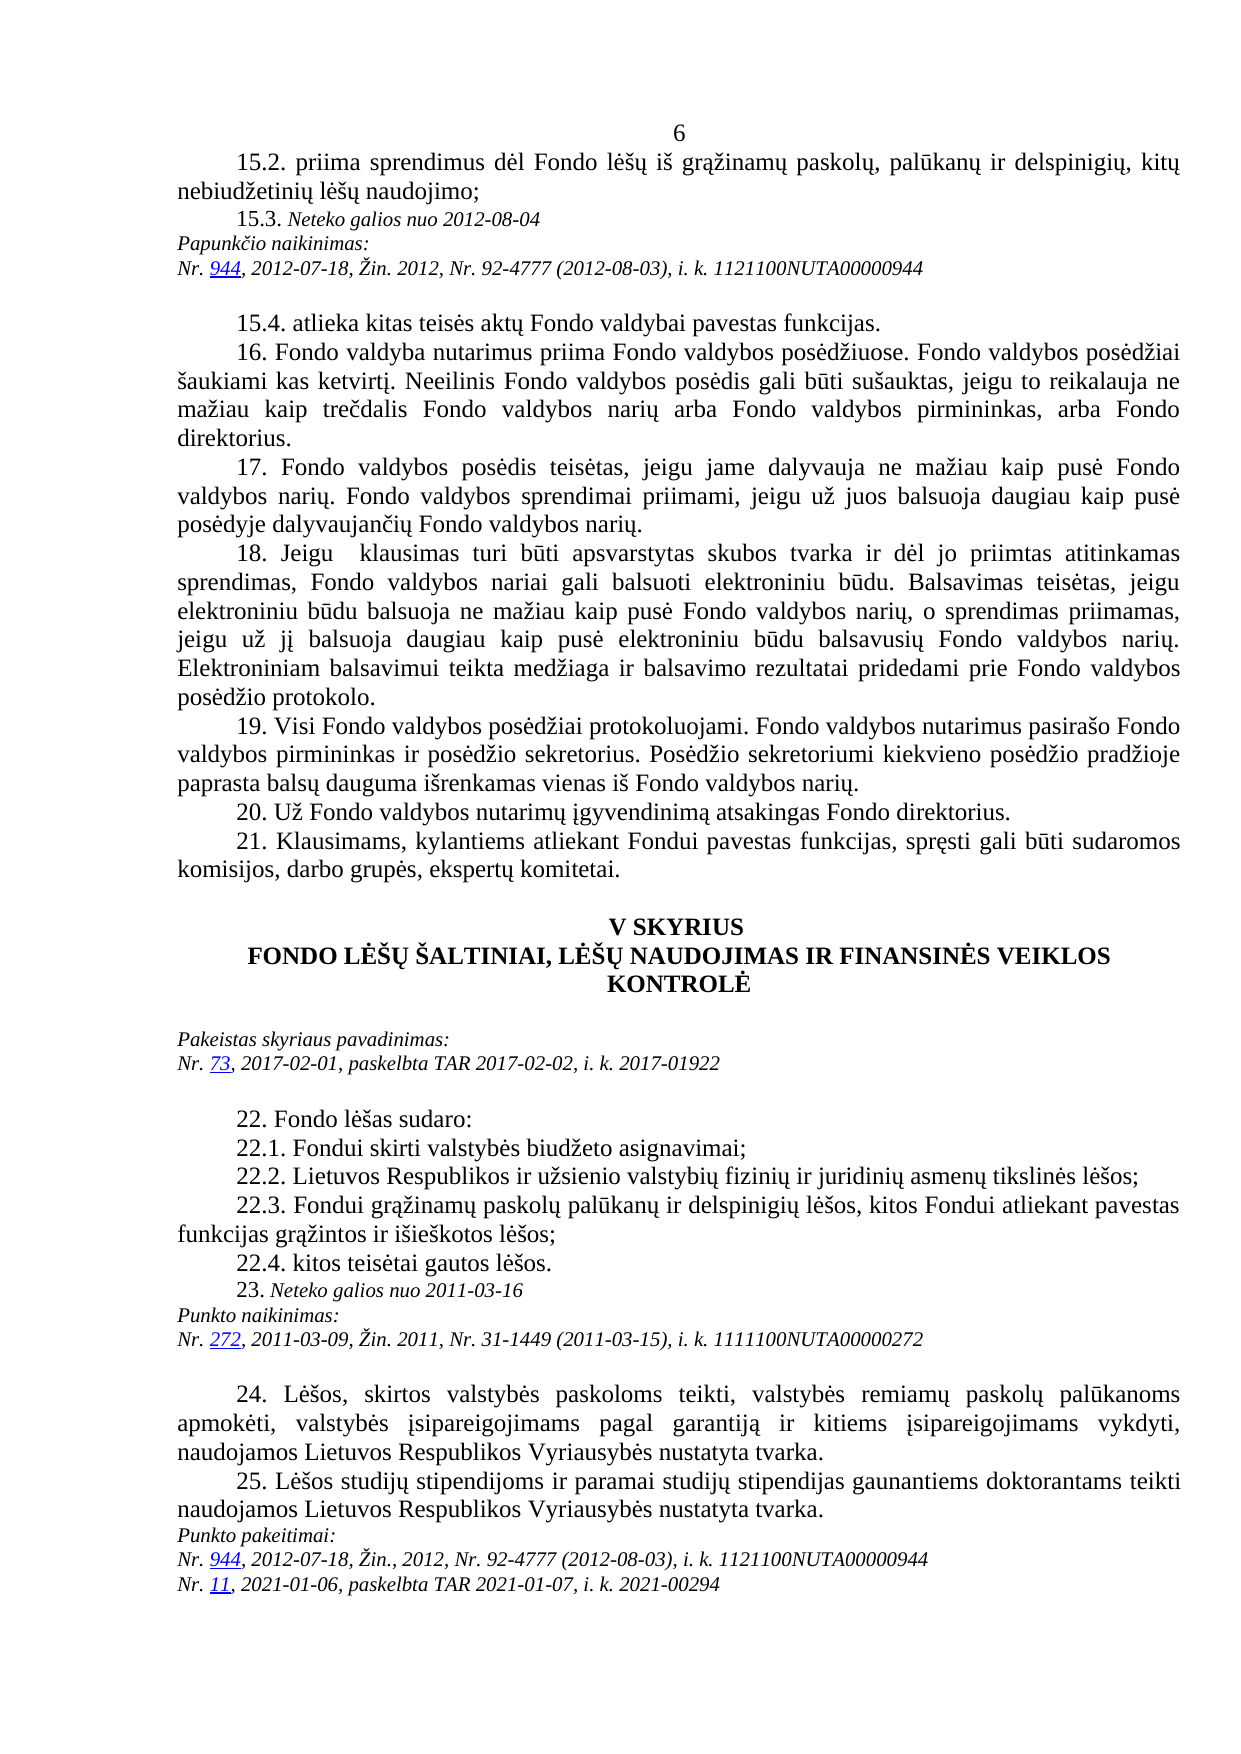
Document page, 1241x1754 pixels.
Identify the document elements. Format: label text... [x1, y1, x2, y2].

text Pakeistas skyriaus pavadinimas: [177, 1027, 1181, 1051]
text 22.1. Fondui skirti valstybės biudžeto asignavimai; [177, 1133, 1181, 1161]
text Nr. 73, 2017-02-01, paskelbta TAR 2017-02-02, i. k. 2017-01922 [177, 1051, 1181, 1075]
text Papunkčio naikinimas: [177, 231, 1181, 255]
text 22.2. Lietuvos Respublikos ir užsienio valstybių fizinių ir juridinių asmenų tikslinės lėšos; [177, 1161, 1181, 1190]
text 22.3. Fondui grąžinamų paskolų palūkanų ir delspinigių lėšos, kitos Fondui atliekant pavestas funkcijas grąžintos ir išieškotos lėšos; [177, 1190, 1181, 1248]
text Punkto naikinimas: [177, 1303, 1181, 1327]
text 23. Neteko galios nuo 2011-03-16 [177, 1276, 1181, 1303]
text 15.2. priima sprendimus dėl Fondo lėšų iš grąžinamų paskolų, palūkanų ir delspinigių, kitų nebiudžetinių lėšų naudojimo; [177, 147, 1181, 205]
text v SKYRIUS FONDO LĖŠŲ ŠALTINIAI, LĖŠŲ NAUDOJIMAS IR FINANSINĖS VEIKLOS KONTROLĖ [177, 912, 1181, 998]
text 20. Už Fondo valdybos nutarimų įgyvendinimą atsakingas Fondo direktorius. [177, 797, 1181, 826]
text 15.4. atlieka kitas teisės aktų Fondo valdybai pavestas funkcijas. [177, 308, 1181, 337]
text 17. Fondo valdybos posėdis teisėtas, jeigu jame dalyvauja ne mažiau kaip pusė Fondo valdybos narių. Fondo valdybos sprendimai priimami, jeigu už juos balsuoja daugiau kaip pusė posėdyje dalyvaujančių Fondo valdybos narių. [177, 452, 1181, 538]
text 25. Lėšos studijų stipendijoms ir paramai studijų stipendijas gaunantiems doktorantams teikti naudojamos Lietuvos Respublikos Vyriausybės nustatyta tvarka. [177, 1466, 1181, 1523]
text Nr. 11, 2021-01-06, paskelbta TAR 2021-01-07, i. k. 2021-00294 [177, 1571, 1181, 1596]
text 15.3. Neteko galios nuo 2012-08-04 [177, 205, 1181, 231]
text 21. Klausimams, kylantiems atliekant Fondui pavestas funkcijas, spręsti gali būti sudaromos komisijos, darbo grupės, ekspertų komitetai. [177, 826, 1181, 883]
text 24. Lėšos, skirtos valstybės paskoloms teikti, valstybės remiamų paskolų palūkanoms apmokėti, valstybės įsipareigojimams pagal garantiją ir kitiems įsipareigojimams vykdyti, naudojamos Lietuvos Respublikos Vyriausybės nustatyta tvarka. [177, 1379, 1181, 1466]
text Nr. 272, 2011-03-09, Žin. 2011, Nr. 31-1449 (2011-03-15), i. k. 1111100NUTA00000272 [177, 1327, 1181, 1351]
text 18. Jeigu klausimas turi būti apsvarstytas skubos tvarka ir dėl jo priimtas atitinkamas sprendimas, Fondo valdybos nariai gali balsuoti elektroniniu būdu. Balsavimas teisėtas, jeigu elektroniniu būdu balsuoja ne mažiau kaip pusė Fondo valdybos narių, o sprendimas priimamas, jeigu už jį balsuoja daugiau kaip pusė elektroniniu būdu balsavusių Fondo valdybos narių. Elektroniniam balsavimui teikta medžiaga ir balsavimo rezultatai pridedami prie Fondo valdybos posėdžio protokolo. [177, 538, 1181, 711]
text 22. Fondo lėšas sudaro: [177, 1104, 1181, 1133]
text 19. Visi Fondo valdybos posėdžiai protokoluojami. Fondo valdybos nutarimus pasirašo Fondo valdybos pirmininkas ir posėdžio sekretorius. Posėdžio sekretoriumi kiekvieno posėdžio pradžioje paprasta balsų dauguma išrenkamas vienas iš Fondo valdybos narių. [177, 711, 1181, 797]
text 16. Fondo valdyba nutarimus priima Fondo valdybos posėdžiuose. Fondo valdybos posėdžiai šaukiami kas ketvirtį. Neeilinis Fondo valdybos posėdis gali būti sušauktas, jeigu to reikalauja ne mažiau kaip trečdalis Fondo valdybos narių arba Fondo valdybos pirmininkas, arba Fondo direktorius. [177, 337, 1181, 452]
text Punkto pakeitimai: [177, 1523, 1181, 1547]
text Nr. 944, 2012-07-18, Žin. 2012, Nr. 92-4777 (2012-08-03), i. k. 1121100NUTA00000944 [177, 255, 1181, 279]
text 22.4. kitos teisėtai gautos lėšos. [177, 1248, 1181, 1276]
text Nr. 944, 2012-07-18, Žin., 2012, Nr. 92-4777 (2012-08-03), i. k. 1121100NUTA00000944 [177, 1547, 1181, 1571]
